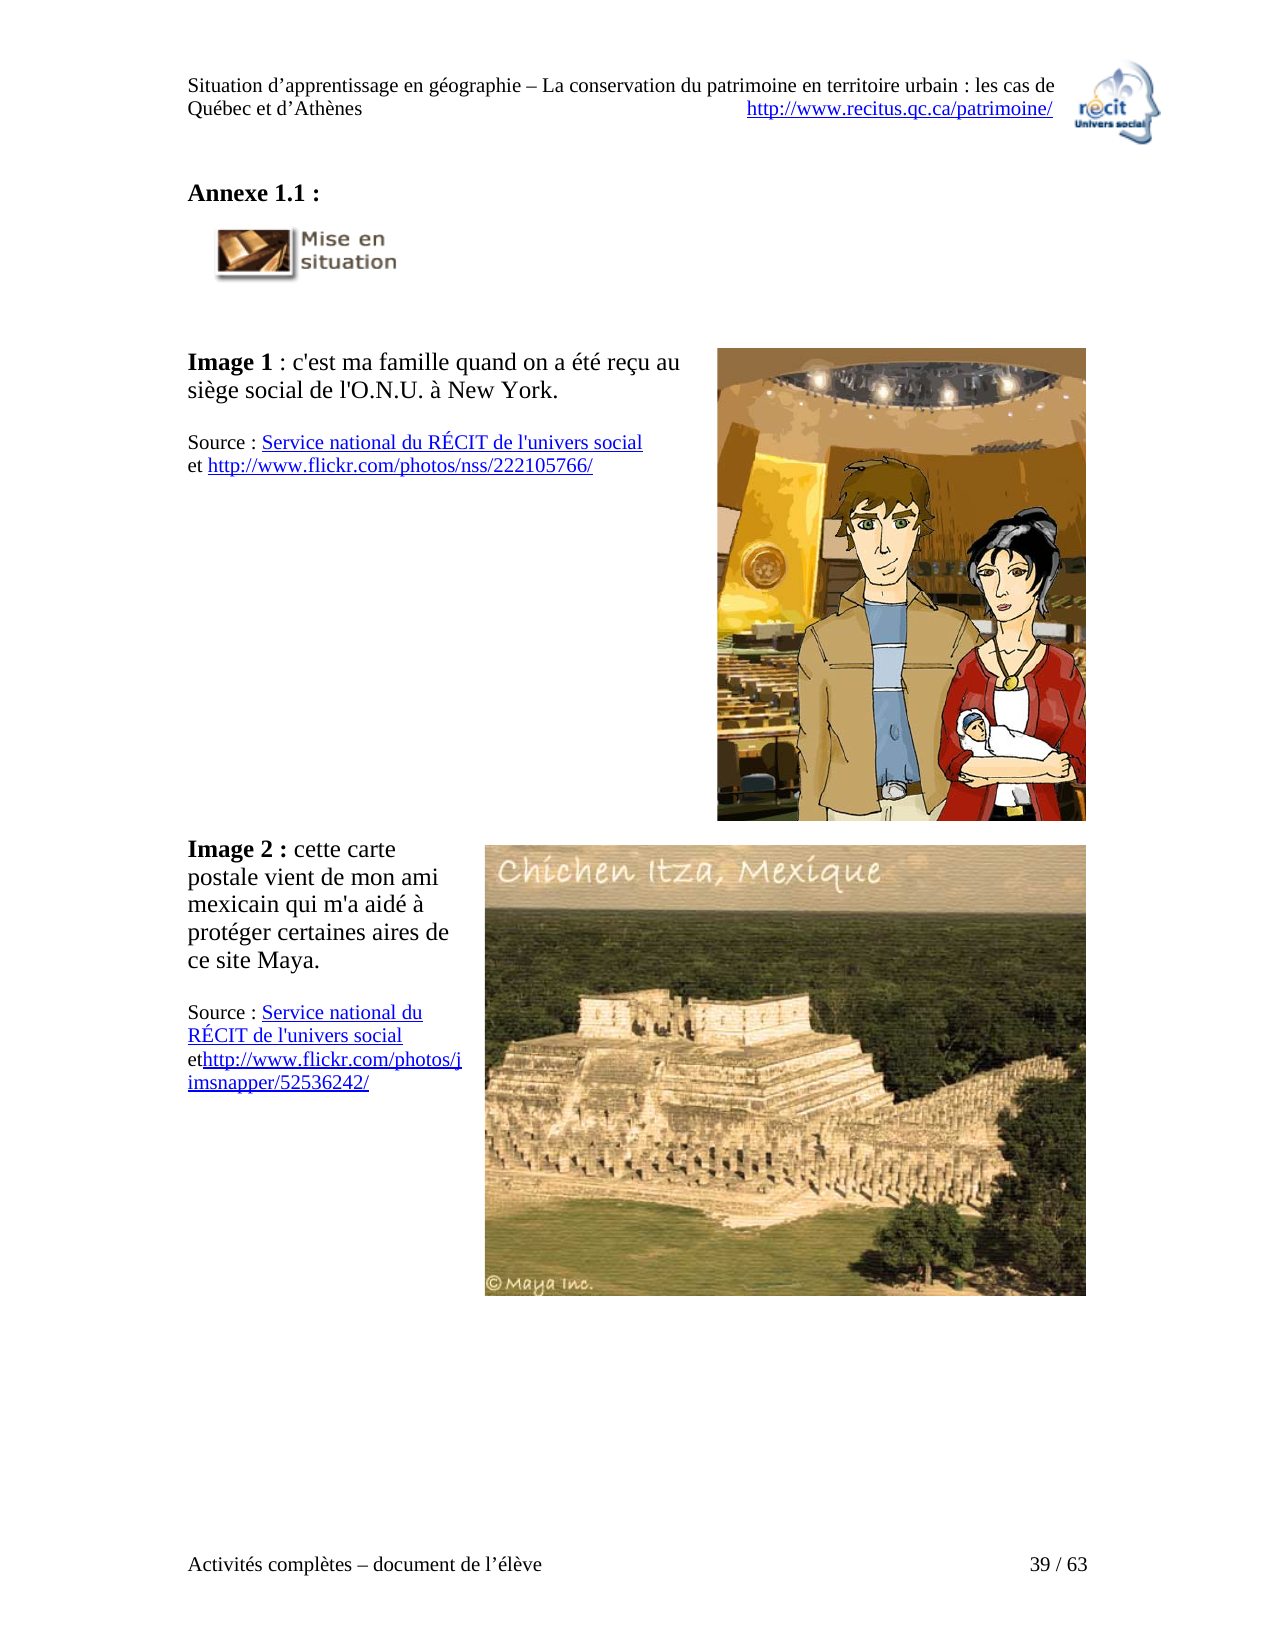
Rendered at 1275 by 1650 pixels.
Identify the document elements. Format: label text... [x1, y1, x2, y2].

picture [717, 348, 1086, 821]
picture [204, 216, 515, 283]
picture [1070, 57, 1161, 146]
text Image 1 : c'est ma famille quand on a été reçu au siège social de l'O.N.U. à New York. Source : Service national du RÉCIT de l'univers social et http://www.flickr.com/photos/nss/222105766/ [187, 348, 716, 477]
text Source : Service national du RÉCIT de l'univers social ethttp://www.flickr.com/photos/jimsnapper/52536242/ [187, 1001, 483, 1094]
picture [484, 845, 1086, 1296]
text Annexe 1.1 : [187, 179, 1087, 291]
text Image 2 : cette carte postale vient de mon ami mexicain qui m'a aidé à protéger certaines aires de ce site Maya. [187, 835, 1087, 1297]
